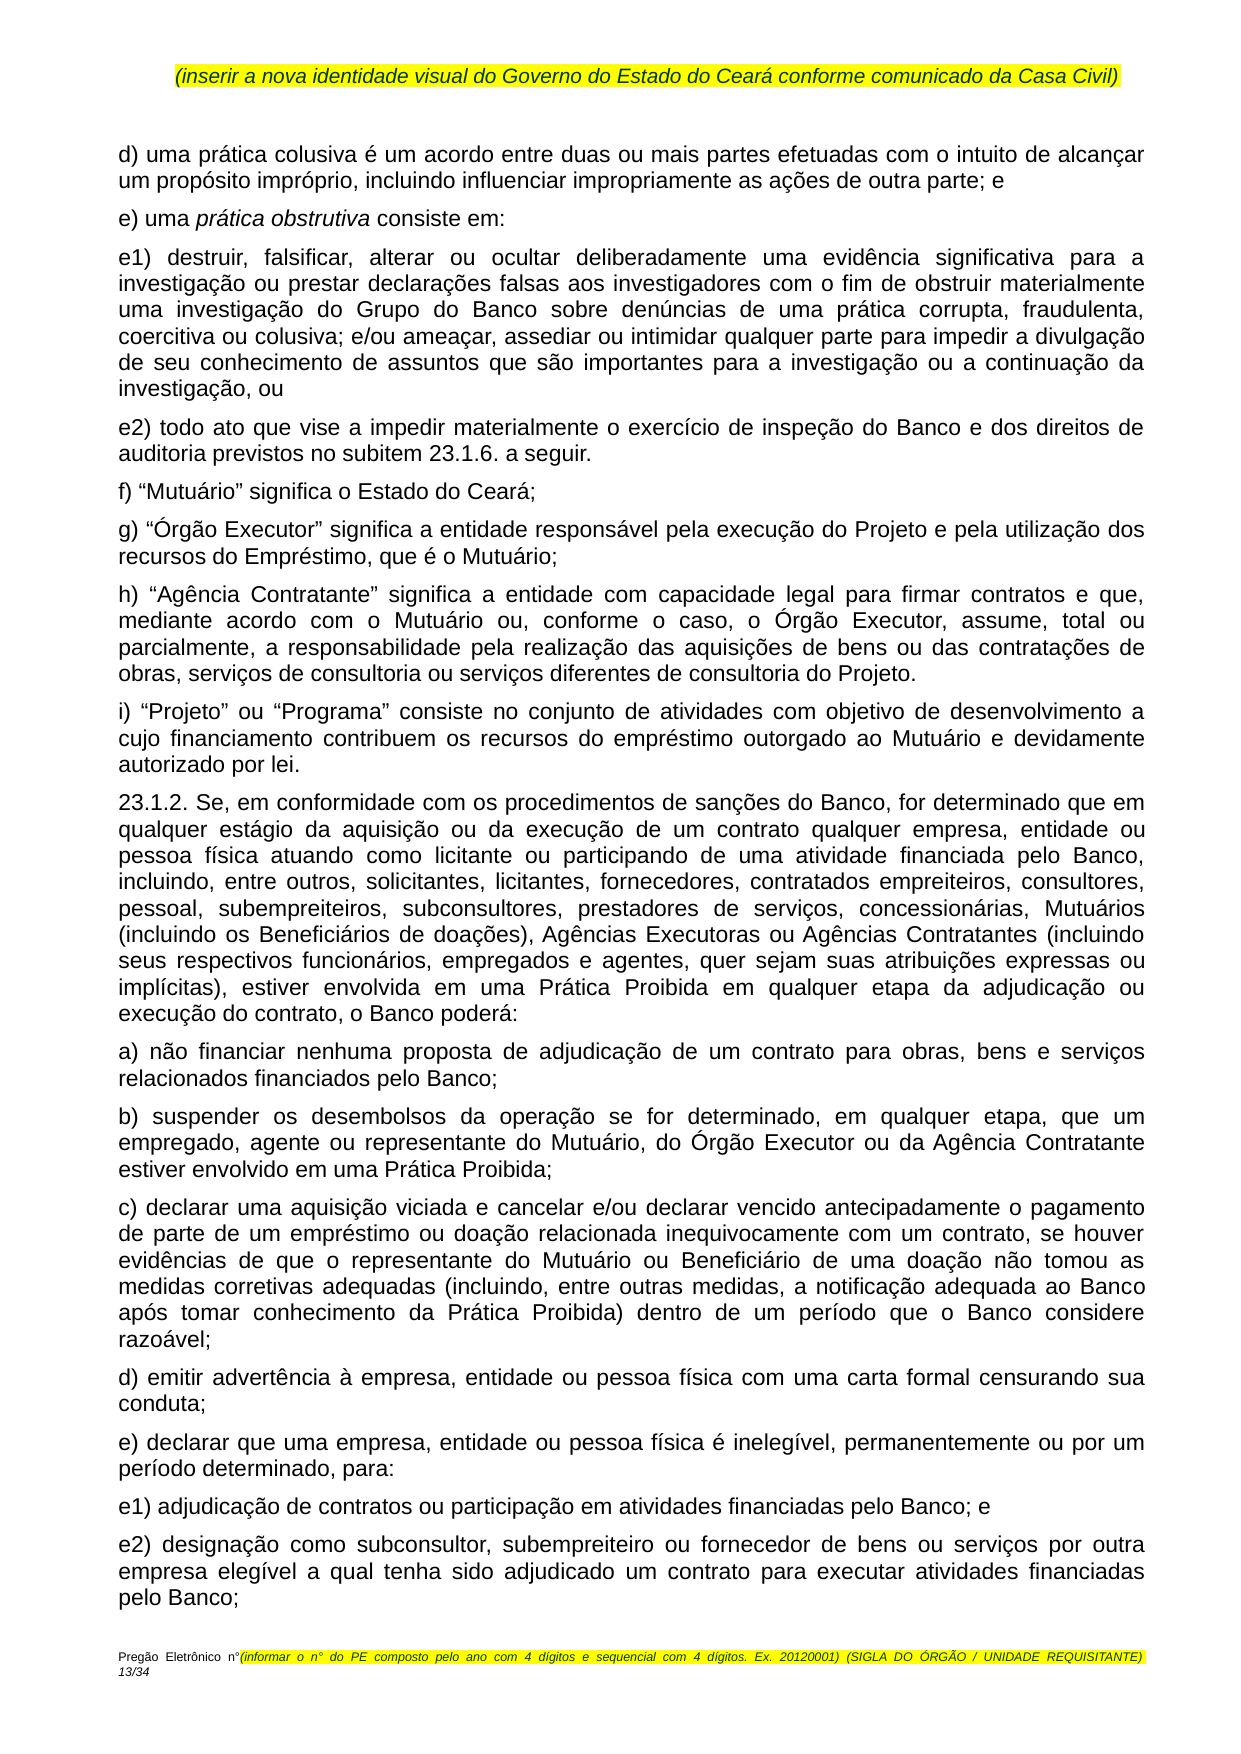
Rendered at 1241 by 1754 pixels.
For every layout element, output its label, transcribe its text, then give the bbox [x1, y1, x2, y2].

text e2) todo ato que vise a impedir materialmente o exercício de inspeção do Banco e dos direitos de auditoria previstos no subitem 23.1.6. a seguir. [118, 414, 1146, 466]
text b) suspender os desembolsos da operação se for determinado, em qualquer etapa, que um empregado, agente ou representante do Mutuário, do Órgão Executor ou da Agência Contratante estiver envolvido em uma Prática Proibida; [118, 1103, 1146, 1182]
text h) “Agência Contratante” significa a entidade com capacidade legal para firmar contratos e que, mediante acordo com o Mutuário ou, conforme o caso, o Órgão Executor, assume, total ou parcialmente, a responsabilidade pela realização das aquisições de bens ou das contratações de obras, serviços de consultoria ou serviços diferentes de consultoria do Projeto. [118, 581, 1146, 686]
text e) uma prática obstrutiva consiste em: [118, 205, 1146, 232]
text 23.1.2. Se, em conformidade com os procedimentos de sanções do Banco, for determinado que em qualquer estágio da aquisição ou da execução de um contrato qualquer empresa, entidade ou pessoa física atuando como licitante ou participando de uma atividade financiada pelo Banco, incluindo, entre outros, solicitantes, licitantes, fornecedores, contratados empreiteiros, consultores, pessoal, subempreiteiros, subconsultores, prestadores de serviços, concessionárias, Mutuários (incluindo os Beneficiários de doações), Agências Executoras ou Agências Contratantes (incluindo seus respectivos funcionários, empregados e agentes, quer sejam suas atribuições expressas ou implícitas), estiver envolvida em uma Prática Proibida em qualquer etapa da adjudicação ou execução do contrato, o Banco poderá: [118, 789, 1146, 1026]
text e1) adjudicação de contratos ou participação em atividades financiadas pelo Banco; e [118, 1493, 1146, 1519]
text f) “Mutuário” significa o Estado do Ceará; [118, 478, 1146, 504]
text g) “Órgão Executor” significa a entidade responsável pela execução do Projeto e pela utilização dos recursos do Empréstimo, que é o Mutuário; [118, 516, 1146, 569]
text d) emitir advertência à empresa, entidade ou pessoa física com uma carta formal censurando sua conduta; [118, 1364, 1146, 1417]
text e) declarar que uma empresa, entidade ou pessoa física é inelegível, permanentemente ou por um período determinado, para: [118, 1428, 1146, 1481]
text e2) designação como subconsultor, subempreiteiro ou fornecedor de bens ou serviços por outra empresa elegível a qual tenha sido adjudicado um contrato para executar atividades financiadas pelo Banco; [118, 1531, 1146, 1610]
text e1) destruir, falsificar, alterar ou ocultar deliberadamente uma evidência significativa para a investigação ou prestar declarações falsas aos investigadores com o fim de obstruir materialmente uma investigação do Grupo do Banco sobre denúncias de uma prática corrupta, fraudulenta, coercitiva ou colusiva; e/ou ameaçar, assediar ou intimidar qualquer parte para impedir a divulgação de seu conhecimento de assuntos que são importantes para a investigação ou a continuação da investigação, ou [118, 244, 1146, 402]
text i) “Projeto” ou “Programa” consiste no conjunto de atividades com objetivo de desenvolvimento a cujo financiamento contribuem os recursos do empréstimo outorgado ao Mutuário e devidamente autorizado por lei. [118, 698, 1146, 777]
text d) uma prática colusiva é um acordo entre duas ou mais partes efetuadas com o intuito de alcançar um propósito impróprio, incluindo influenciar impropriamente as ações de outra parte; e [118, 141, 1146, 193]
text a) não financiar nenhuma proposta de adjudicação de um contrato para obras, bens e serviços relacionados financiados pelo Banco; [118, 1038, 1146, 1091]
text c) declarar uma aquisição viciada e cancelar e/ou declarar vencido antecipadamente o pagamento de parte de um empréstimo ou doação relacionada inequivocamente com um contrato, se houver evidências de que o representante do Mutuário ou Beneficiário de uma doação não tomou as medidas corretivas adequadas (incluindo, entre outras medidas, a notificação adequada ao Banco após tomar conhecimento da Prática Proibida) dentro de um período que o Banco considere razoável; [118, 1194, 1146, 1352]
